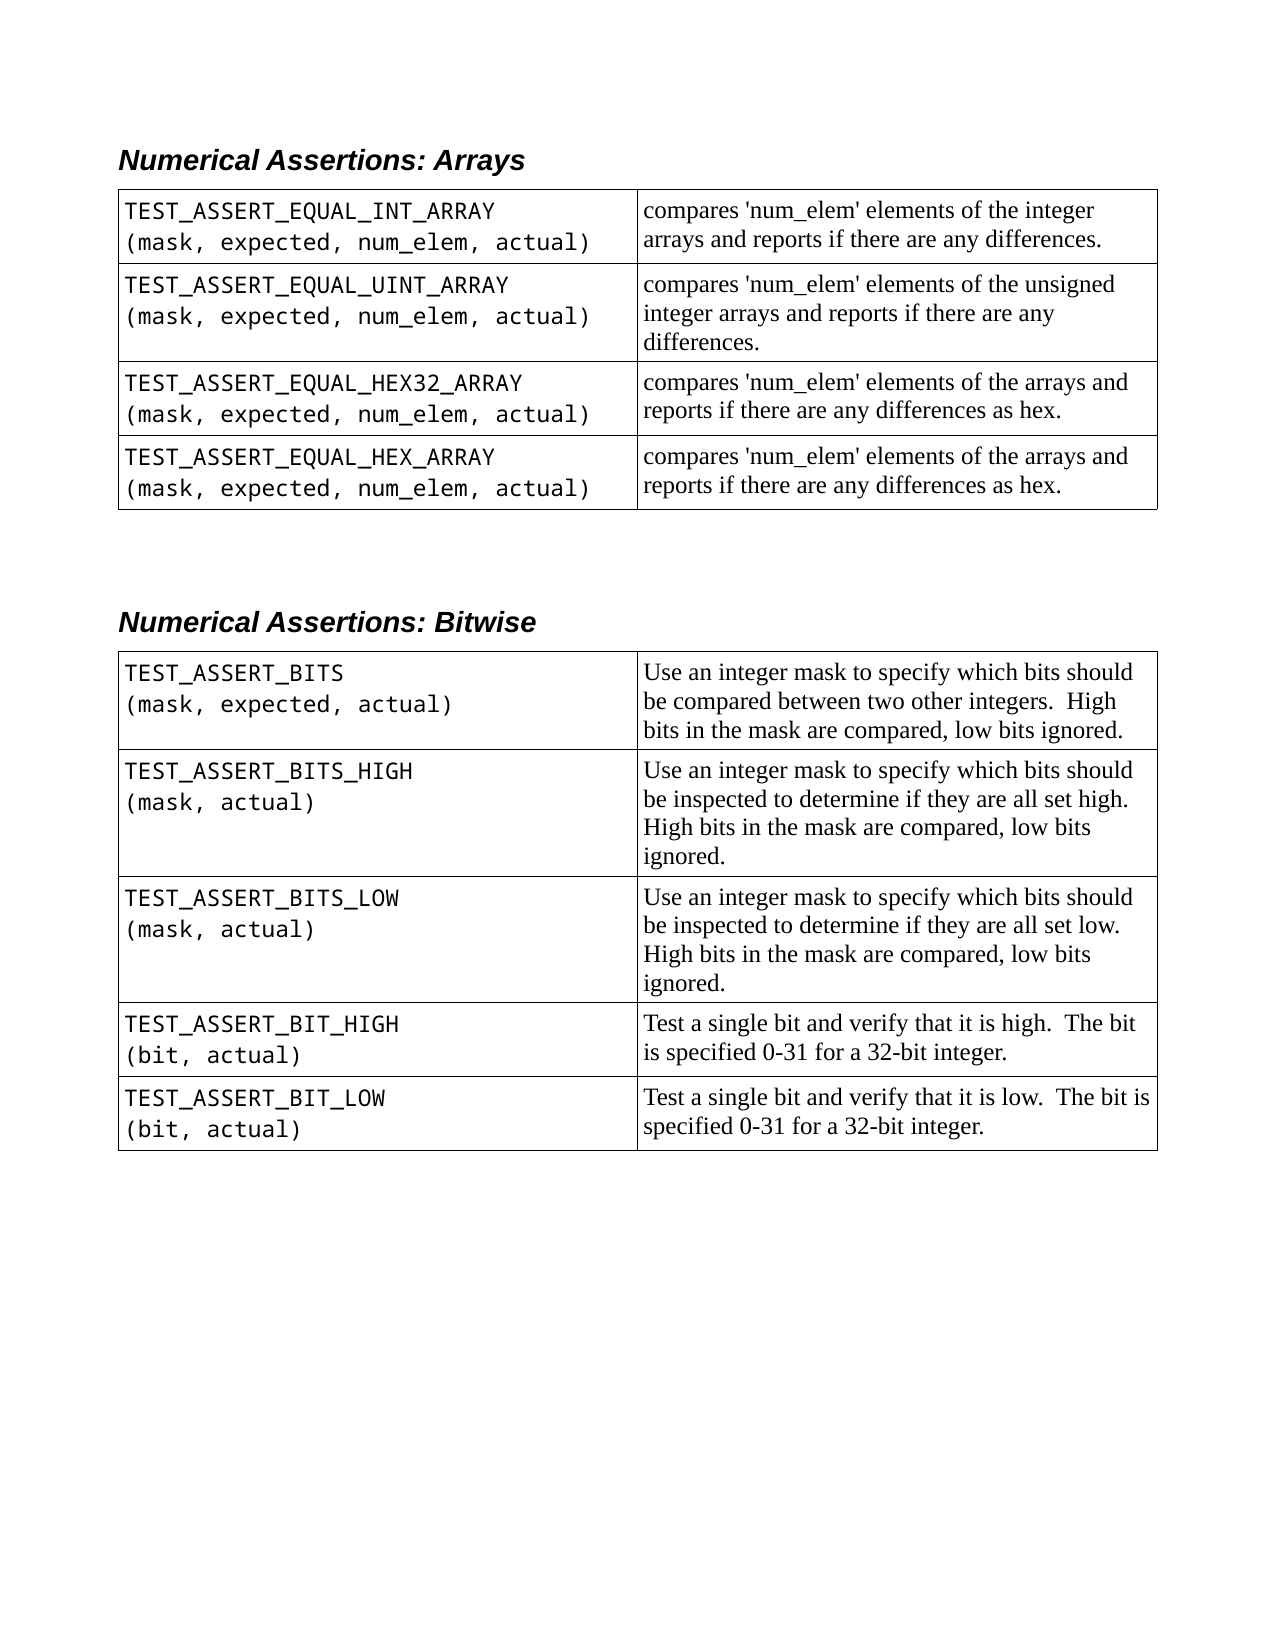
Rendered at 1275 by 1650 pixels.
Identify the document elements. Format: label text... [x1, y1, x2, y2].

table_header TEST_ASSERT_EQUAL_INT_ARRAY (mask, expected, num_elem, actual) [119, 190, 637, 263]
table_cell TEST_ASSERT_BITS_LOW (mask, actual) [119, 877, 637, 1002]
table_cell Test a single bit and verify that it is high. The bit is specified 0-31 for a 32-bit integer. [638, 1003, 1157, 1076]
table_cell compares 'num_elem' elements of the arrays and reports if there are any differences as hex. [638, 362, 1157, 435]
table_cell TEST_ASSERT_EQUAL_UINT_ARRAY (mask, expected, num_elem, actual) [119, 264, 637, 361]
table_header TEST_ASSERT_BITS (mask, expected, actual) [119, 652, 637, 749]
table_cell Use an integer mask to specify which bits should be inspected to determine if they are all set high. High bits in the mask are compared, low bits ignored. [638, 750, 1157, 876]
table_cell compares 'num_elem' elements of the arrays and reports if there are any differences as hex. [638, 436, 1157, 509]
table_cell Use an integer mask to specify which bits should be inspected to determine if they are all set low. High bits in the mask are compared, low bits ignored. [638, 877, 1157, 1002]
table_header Use an integer mask to specify which bits should be compared between two other integers. High bits in the mask are compared, low bits ignored. [638, 652, 1157, 749]
table_cell TEST_ASSERT_BIT_LOW (bit, actual) [119, 1077, 637, 1150]
table_header compares 'num_elem' elements of the integer arrays and reports if there are any differences. [638, 190, 1157, 263]
subtitle Numerical Assertions: Arrays [118, 143, 1157, 177]
table_cell TEST_ASSERT_EQUAL_HEX_ARRAY (mask, expected, num_elem, actual) [119, 436, 637, 509]
table_cell TEST_ASSERT_BIT_HIGH (bit, actual) [119, 1003, 637, 1076]
table_cell TEST_ASSERT_BITS_HIGH (mask, actual) [119, 750, 637, 876]
table_cell Test a single bit and verify that it is low. The bit is specified 0-31 for a 32-bit integer. [638, 1077, 1157, 1150]
table_cell compares 'num_elem' elements of the unsigned integer arrays and reports if there are any differences. [638, 264, 1157, 361]
subtitle Numerical Assertions: Bitwise [118, 605, 1157, 639]
table_cell TEST_ASSERT_EQUAL_HEX32_ARRAY (mask, expected, num_elem, actual) [119, 362, 637, 435]
